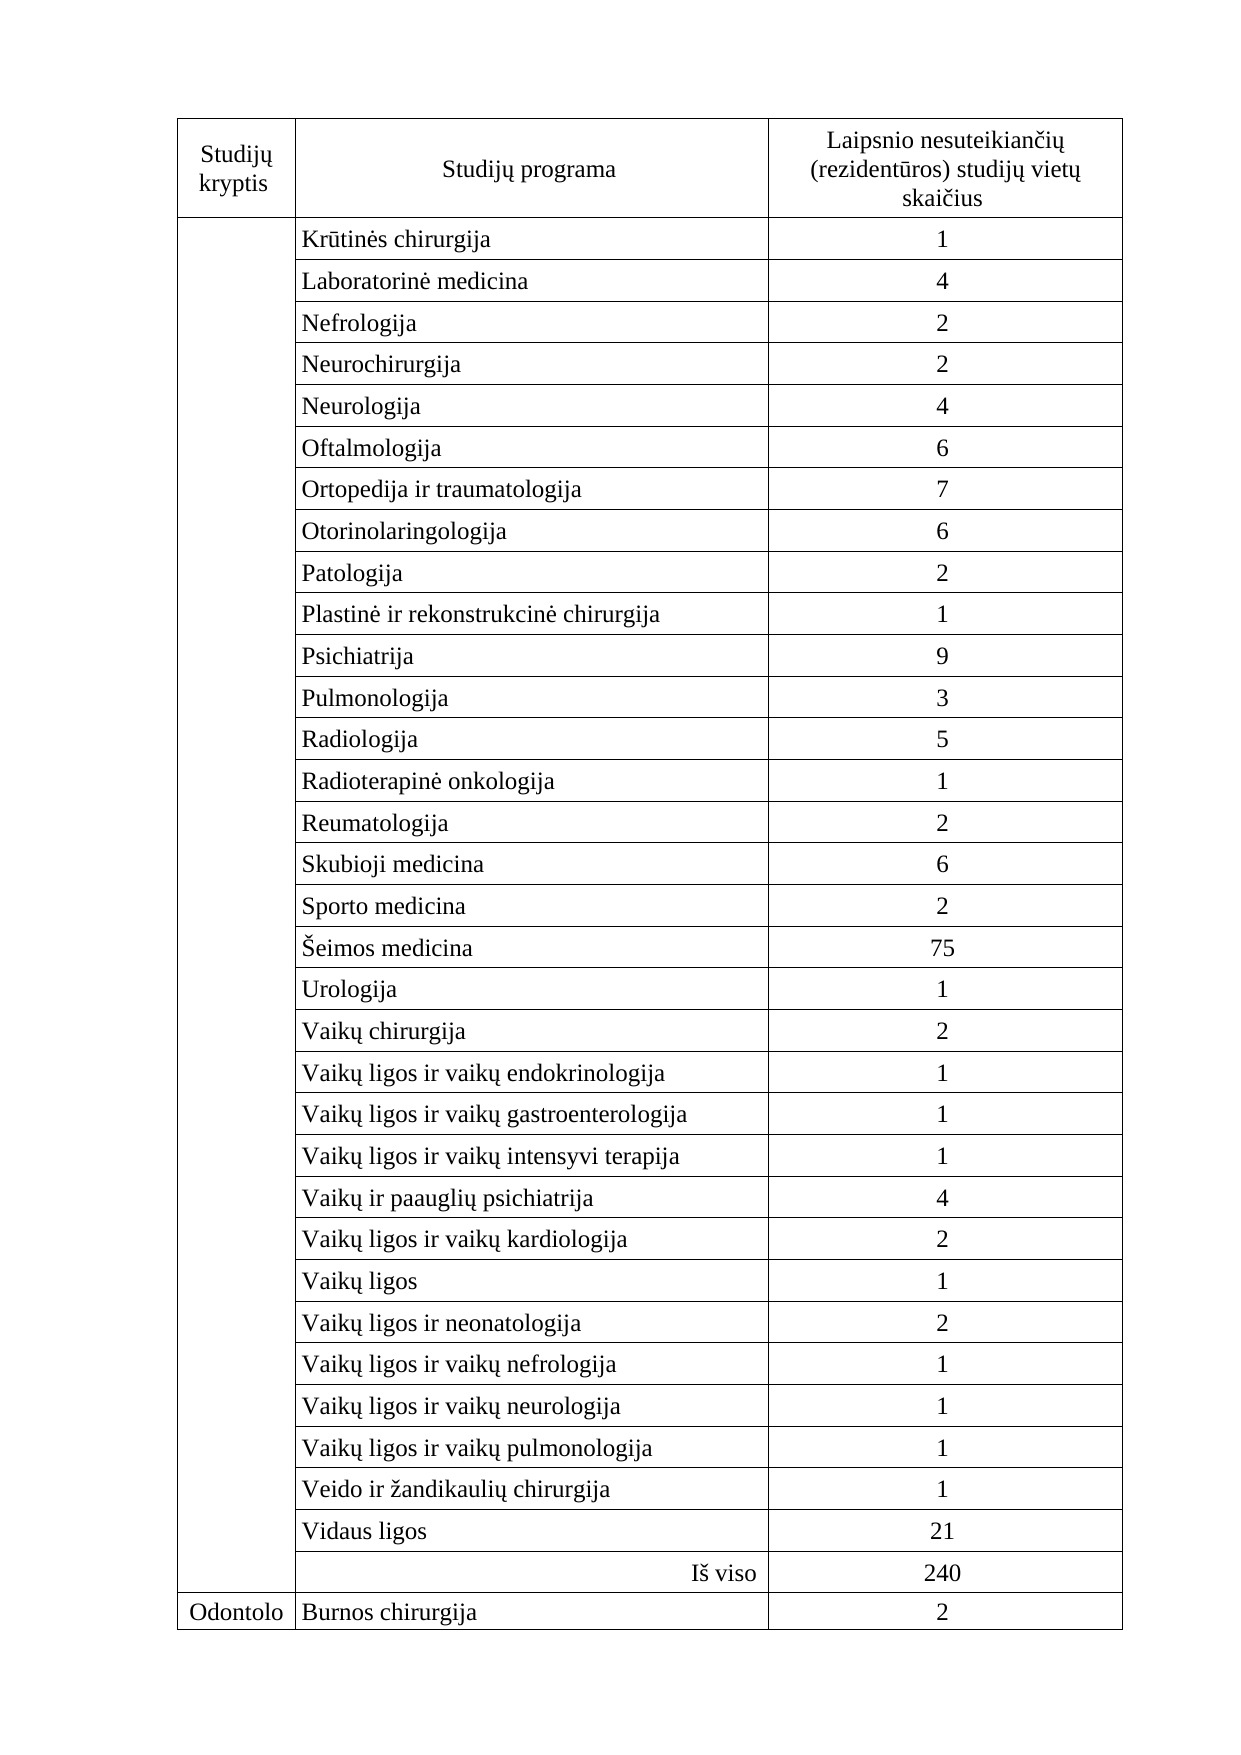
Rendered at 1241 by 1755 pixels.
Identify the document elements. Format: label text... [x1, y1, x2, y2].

table_cell 2 [769, 552, 1122, 592]
table_cell 1 [769, 1468, 1122, 1509]
table_cell Skubioji medicina [296, 843, 768, 884]
table_cell Vaikų ligos ir vaikų pulmonologija [296, 1427, 768, 1467]
table_cell 1 [769, 1427, 1122, 1467]
table_cell 2 [769, 1593, 1122, 1629]
table_cell Vaikų ligos [296, 1260, 768, 1301]
table_cell Reumatologija [296, 802, 768, 842]
table_cell 6 [769, 843, 1122, 884]
table_cell Iš viso [296, 1552, 768, 1592]
table_cell 1 [769, 968, 1122, 1009]
table_cell 2 [769, 1302, 1122, 1342]
table_cell 1 [769, 760, 1122, 801]
table_header Studijų kryptis [178, 119, 295, 217]
table_cell 2 [769, 802, 1122, 842]
table_cell 75 [769, 927, 1122, 967]
table_cell Pulmonologija [296, 677, 768, 717]
table_cell Vaikų chirurgija [296, 1010, 768, 1051]
table_cell 4 [769, 1177, 1122, 1217]
table_cell Radiologija [296, 718, 768, 759]
table_cell Vaikų ligos ir vaikų kardiologija [296, 1218, 768, 1259]
table_cell 2 [769, 885, 1122, 926]
table_cell Vaikų ligos ir vaikų endokrinologija [296, 1052, 768, 1092]
table_cell Laboratorinė medicina [296, 260, 768, 301]
table_cell Vaikų ligos ir vaikų nefrologija [296, 1343, 768, 1384]
table_cell Vaikų ligos ir vaikų intensyvi terapija [296, 1135, 768, 1176]
table_cell Neurochirurgija [296, 343, 768, 384]
table_cell 4 [769, 385, 1122, 426]
table_cell Vaikų ligos ir vaikų neurologija [296, 1385, 768, 1426]
table_cell 2 [769, 1010, 1122, 1051]
table_cell 1 [769, 1052, 1122, 1092]
table_header Studijų programa [296, 119, 768, 217]
table_cell 6 [769, 510, 1122, 551]
table_cell Burnos chirurgija [296, 1593, 768, 1629]
table_cell Patologija [296, 552, 768, 592]
table_cell Odontolo [178, 1593, 295, 1629]
table_cell 9 [769, 635, 1122, 676]
table_cell Sporto medicina [296, 885, 768, 926]
table_cell 21 [769, 1510, 1122, 1551]
table_cell 1 [769, 1135, 1122, 1176]
table_cell 1 [769, 593, 1122, 634]
table_cell Radioterapinė onkologija [296, 760, 768, 801]
table_cell Krūtinės chirurgija [296, 218, 768, 259]
table_cell 240 [769, 1552, 1122, 1592]
table_cell Urologija [296, 968, 768, 1009]
table_cell Veido ir žandikaulių chirurgija [296, 1468, 768, 1509]
table_cell Vaikų ligos ir vaikų gastroenterologija [296, 1093, 768, 1134]
table_cell 3 [769, 677, 1122, 717]
table_cell Neurologija [296, 385, 768, 426]
table_cell 1 [769, 1260, 1122, 1301]
table_cell 1 [769, 1093, 1122, 1134]
table_cell 2 [769, 343, 1122, 384]
table_cell 1 [769, 218, 1122, 259]
table_cell 4 [769, 260, 1122, 301]
table_cell 6 [769, 427, 1122, 467]
table_cell Psichiatrija [296, 635, 768, 676]
table_cell 7 [769, 468, 1122, 509]
table_header Laipsnio nesuteikiančių (rezidentūros) studijų vietų skaičius [769, 119, 1122, 217]
table_cell Otorinolaringologija [296, 510, 768, 551]
table_cell Nefrologija [296, 302, 768, 342]
table_cell 5 [769, 718, 1122, 759]
table_cell 2 [769, 1218, 1122, 1259]
table_cell Vaikų ligos ir neonatologija [296, 1302, 768, 1342]
table_cell Plastinė ir rekonstrukcinė chirurgija [296, 593, 768, 634]
table_cell 2 [769, 302, 1122, 342]
table_cell 1 [769, 1343, 1122, 1384]
table_cell Vaikų ir paauglių psichiatrija [296, 1177, 768, 1217]
table_cell 1 [769, 1385, 1122, 1426]
table_cell Vidaus ligos [296, 1510, 768, 1551]
table_cell [178, 218, 295, 1592]
table_cell Ortopedija ir traumatologija [296, 468, 768, 509]
table_cell Oftalmologija [296, 427, 768, 467]
table_cell Šeimos medicina [296, 927, 768, 967]
